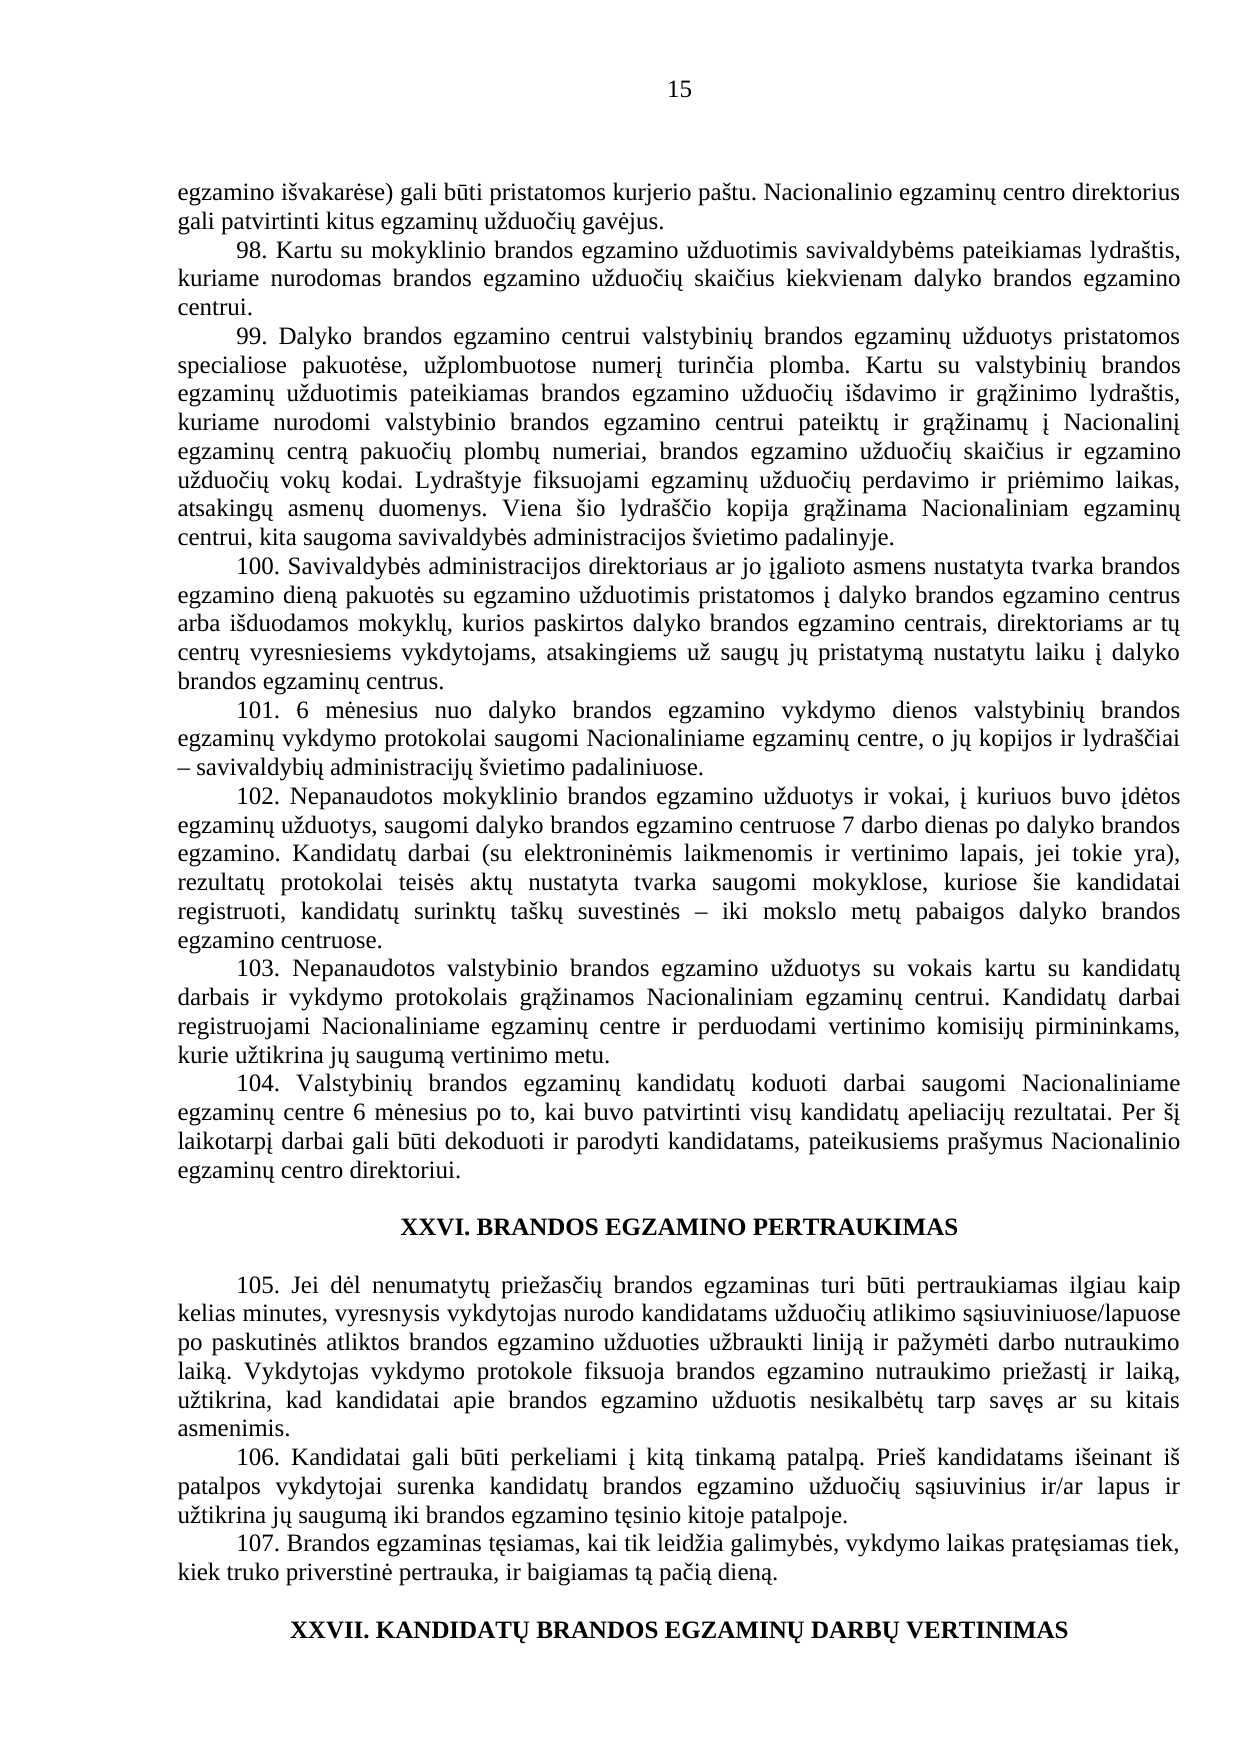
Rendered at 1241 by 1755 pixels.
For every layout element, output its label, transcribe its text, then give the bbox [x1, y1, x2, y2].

text 102. Nepanaudotos mokyklinio brandos egzamino užduotys ir vokai, į kuriuos buvo įdėtos egzaminų užduotys, saugomi dalyko brandos egzamino centruose 7 darbo dienas po dalyko brandos egzamino. Kandidatų darbai (su elektroninėmis laikmenomis ir vertinimo lapais, jei tokie yra), rezultatų protokolai teisės aktų nustatyta tvarka saugomi mokyklose, kuriose šie kandidatai registruoti, kandidatų surinktų taškų suvestinės – iki mokslo metų pabaigos dalyko brandos egzamino centruose. [177, 781, 1181, 953]
text egzamino išvakarėse) gali būti pristatomos kurjerio paštu. Nacionalinio egzaminų centro direktorius gali patvirtinti kitus egzaminų užduočių gavėjus. [177, 177, 1181, 235]
text 103. Nepanaudotos valstybinio brandos egzamino užduotys su vokais kartu su kandidatų darbais ir vykdymo protokolais grąžinamos Nacionaliniam egzaminų centrui. Kandidatų darbai registruojami Nacionaliniame egzaminų centre ir perduodami vertinimo komisijų pirmininkams, kurie užtikrina jų saugumą vertinimo metu. [177, 953, 1181, 1068]
text 104. Valstybinių brandos egzaminų kandidatų koduoti darbai saugomi Nacionaliniame egzaminų centre 6 mėnesius po to, kai buvo patvirtinti visų kandidatų apeliacijų rezultatai. Per šį laikotarpį darbai gali būti dekoduoti ir parodyti kandidatams, pateikusiems prašymus Nacionalinio egzaminų centro direktoriui. [177, 1068, 1181, 1183]
text XXVI. BRANDOS EGZAMINO PERTRAUKIMAS [177, 1212, 1181, 1241]
text 105. Jei dėl nenumatytų priežasčių brandos egzaminas turi būti pertraukiamas ilgiau kaip kelias minutes, vyresnysis vykdytojas nurodo kandidatams užduočių atlikimo sąsiuviniuose/lapuose po paskutinės atliktos brandos egzamino užduoties užbraukti liniją ir pažymėti darbo nutraukimo laiką. Vykdytojas vykdymo protokole fiksuoja brandos egzamino nutraukimo priežastį ir laiką, užtikrina, kad kandidatai apie brandos egzamino užduotis nesikalbėtų tarp savęs ar su kitais asmenimis. [177, 1270, 1181, 1442]
text 106. Kandidatai gali būti perkeliami į kitą tinkamą patalpą. Prieš kandidatams išeinant iš patalpos vykdytojai surenka kandidatų brandos egzamino užduočių sąsiuvinius ir/ar lapus ir užtikrina jų saugumą iki brandos egzamino tęsinio kitoje patalpoje. [177, 1442, 1181, 1528]
text 101. 6 mėnesius nuo dalyko brandos egzamino vykdymo dienos valstybinių brandos egzaminų vykdymo protokolai saugomi Nacionaliniame egzaminų centre, o jų kopijos ir lydraščiai – savivaldybių administracijų švietimo padaliniuose. [177, 695, 1181, 781]
text 99. Dalyko brandos egzamino centrui valstybinių brandos egzaminų užduotys pristatomos specialiose pakuotėse, užplombuotose numerį turinčia plomba. Kartu su valstybinių brandos egzaminų užduotimis pateikiamas brandos egzamino užduočių išdavimo ir grąžinimo lydraštis, kuriame nurodomi valstybinio brandos egzamino centrui pateiktų ir grąžinamų į Nacionalinį egzaminų centrą pakuočių plombų numeriai, brandos egzamino užduočių skaičius ir egzamino užduočių vokų kodai. Lydraštyje fiksuojami egzaminų užduočių perdavimo ir priėmimo laikas, atsakingų asmenų duomenys. Viena šio lydraščio kopija grąžinama Nacionaliniam egzaminų centrui, kita saugoma savivaldybės administracijos švietimo padalinyje. [177, 321, 1181, 551]
text XXVII. KANDIDATŲ BRANDOS EGZAMINŲ DARBŲ VERTINIMAS [177, 1615, 1181, 1643]
text 107. Brandos egzaminas tęsiamas, kai tik leidžia galimybės, vykdymo laikas pratęsiamas tiek, kiek truko priverstinė pertrauka, ir baigiamas tą pačią dieną. [177, 1528, 1181, 1586]
text 100. Savivaldybės administracijos direktoriaus ar jo įgalioto asmens nustatyta tvarka brandos egzamino dieną pakuotės su egzamino užduotimis pristatomos į dalyko brandos egzamino centrus arba išduodamos mokyklų, kurios paskirtos dalyko brandos egzamino centrais, direktoriams ar tų centrų vyresniesiems vykdytojams, atsakingiems už saugų jų pristatymą nustatytu laiku į dalyko brandos egzaminų centrus. [177, 551, 1181, 695]
text 98. Kartu su mokyklinio brandos egzamino užduotimis savivaldybėms pateikiamas lydraštis, kuriame nurodomas brandos egzamino užduočių skaičius kiekvienam dalyko brandos egzamino centrui. [177, 235, 1181, 321]
